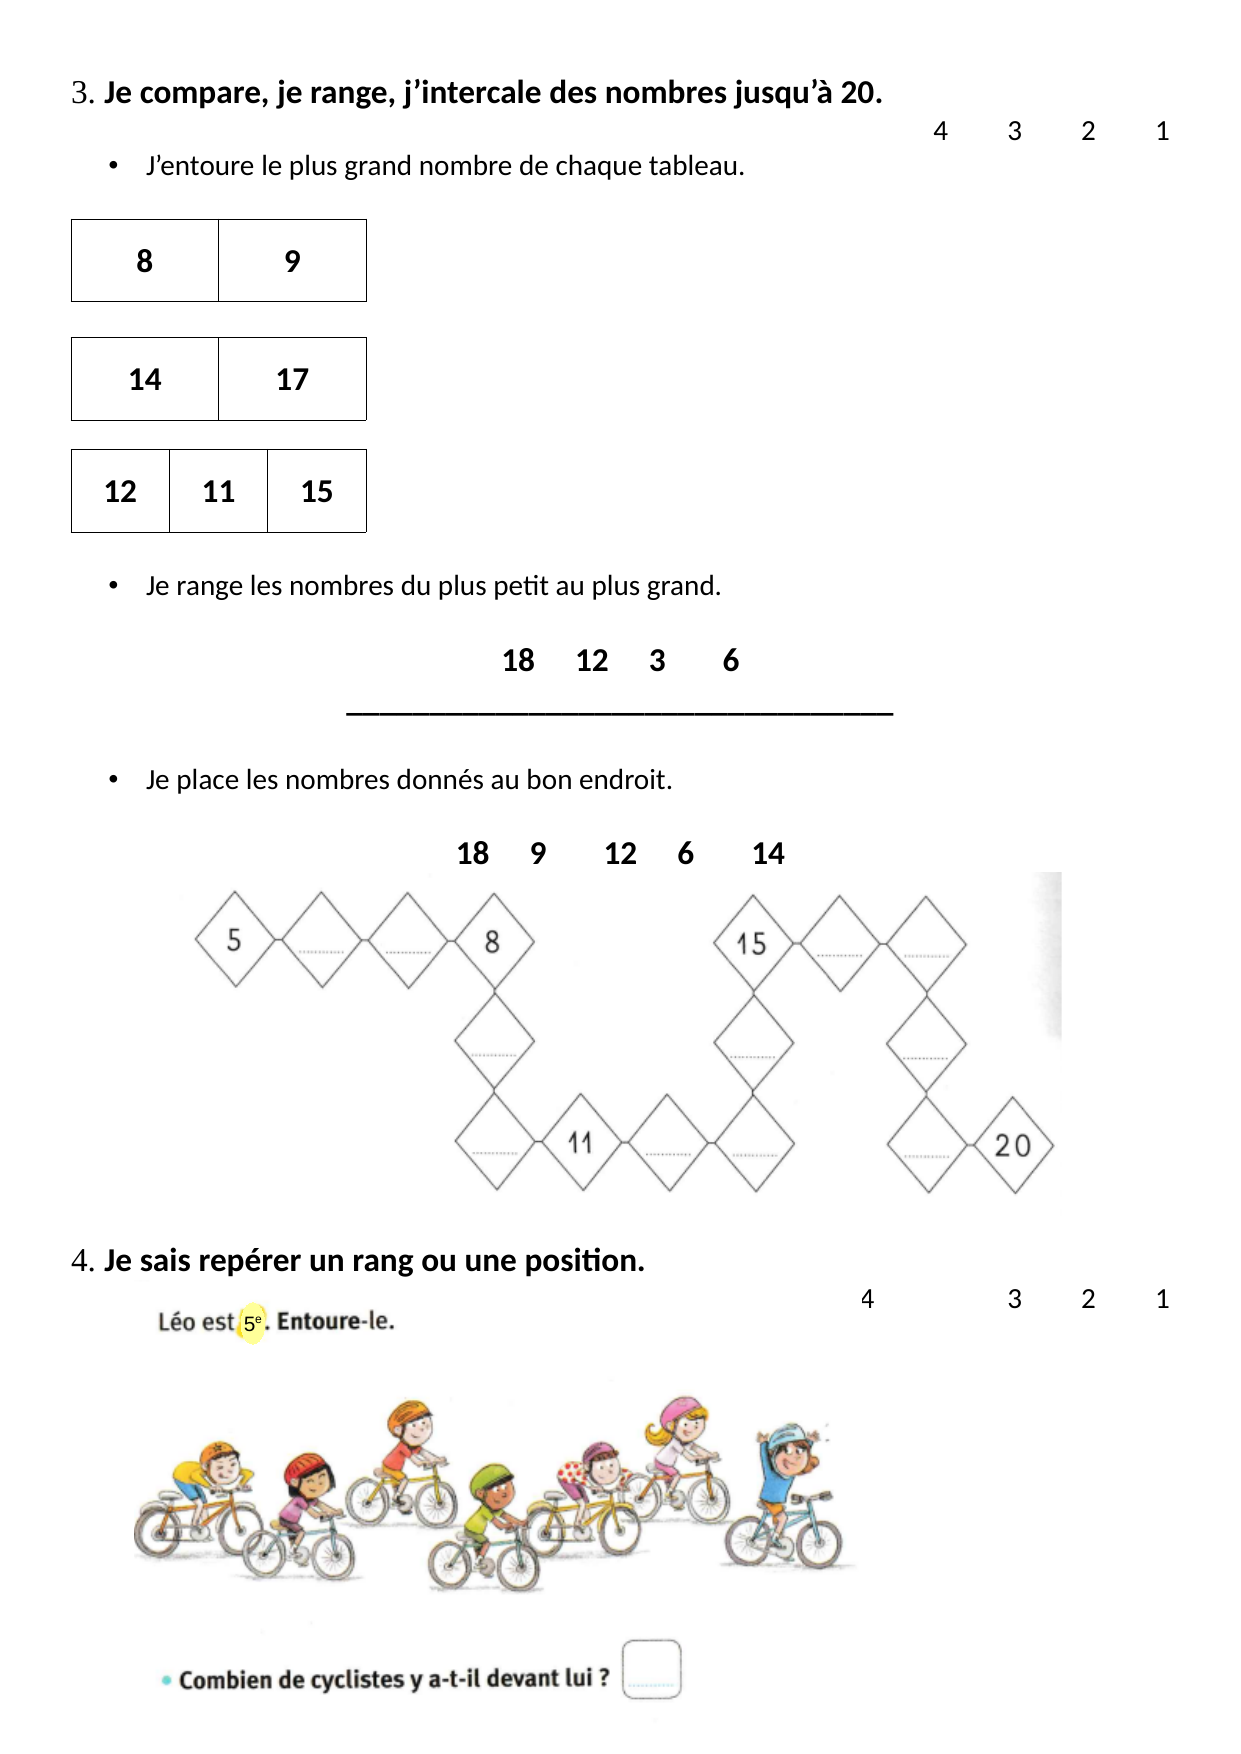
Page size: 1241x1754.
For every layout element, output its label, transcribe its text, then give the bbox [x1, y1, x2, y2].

picture [178, 872, 1062, 1224]
table_header 12 [72, 450, 169, 532]
text _________________________________ [71, 679, 1169, 720]
list Je range les nombres du plus petit au plus grand. [108, 567, 1169, 603]
text 4. Je sais repérer un rang ou une position. [71, 1239, 1169, 1280]
list J’entoure le plus grand nombre de chaque tableau. [108, 147, 1169, 183]
list Je place les nombres donnés au bon endroit. [108, 761, 1169, 797]
text 4 3 2 1 [862, 1280, 1169, 1316]
picture [134, 1280, 862, 1734]
text 4 3 2 1 [71, 112, 1169, 147]
table_header 8 [72, 220, 218, 301]
table_header 9 [219, 220, 366, 301]
table_header 14 [72, 338, 218, 420]
text 18 9 12 6 14 [71, 832, 1169, 873]
table_header 11 [170, 450, 267, 532]
table_header 15 [268, 450, 366, 532]
text 3. Je compare, je range, j’intercale des nombres jusqu’à 20. [71, 71, 1169, 112]
text [71, 1280, 134, 1316]
table_header 17 [219, 338, 366, 420]
text 18 12 3 6 [71, 639, 1169, 679]
